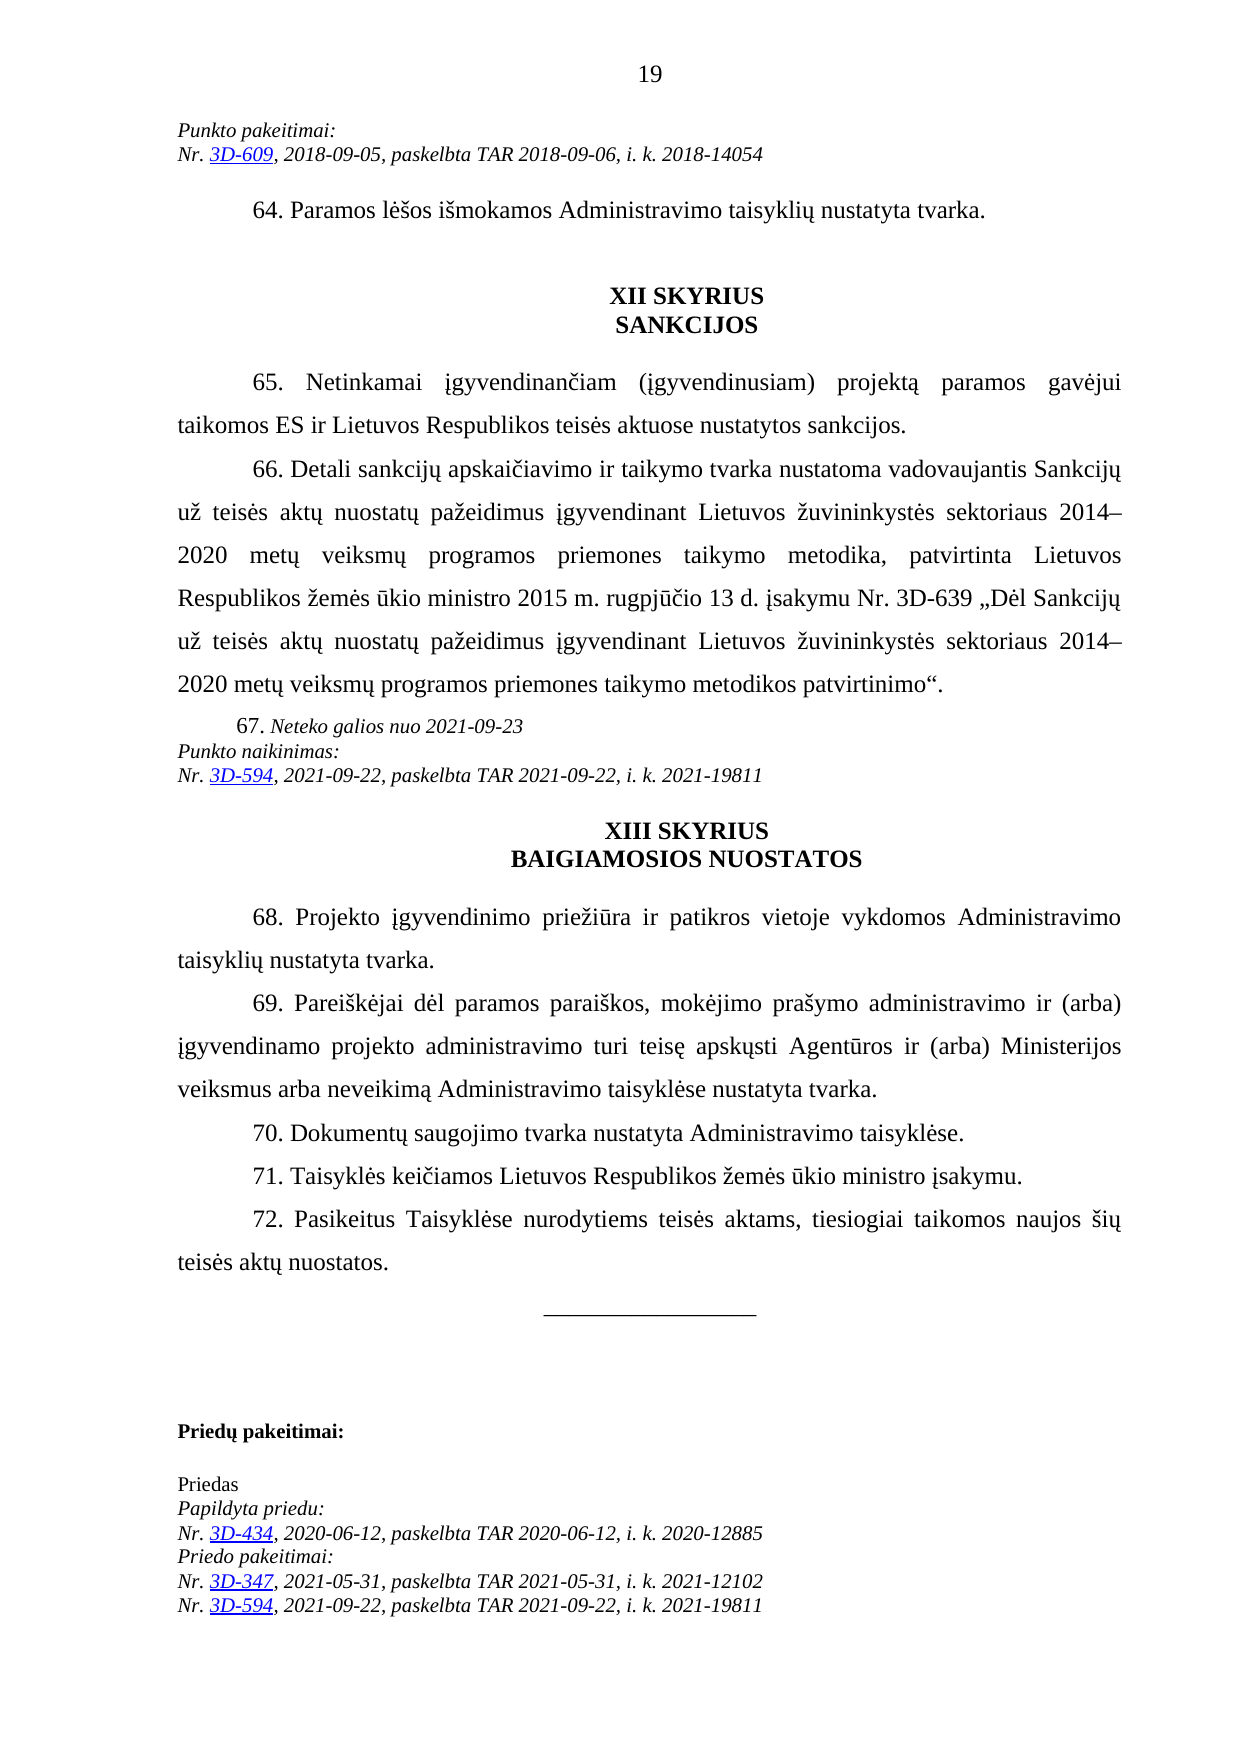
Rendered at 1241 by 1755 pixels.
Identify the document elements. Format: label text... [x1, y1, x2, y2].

text 68. Projekto įgyvendinimo priežiūra ir patikros vietoje vykdomos Administravimo taisyklių nustatyta tvarka. [177, 902, 1122, 974]
text 72. Pasikeitus Taisyklėse nurodytiems teisės aktams, tiesiogiai taikomos naujos šių teisės aktų nuostatos. [177, 1204, 1122, 1276]
text Punkto pakeitimai: [177, 118, 1122, 142]
text XIII SKYRIUS [177, 816, 1122, 844]
text Nr. 3D-347, 2021-05-31, paskelbta TAR 2021-05-31, i. k. 2021-12102 [177, 1568, 1122, 1593]
text Punkto naikinimas: [177, 739, 1122, 763]
text Nr. 3D-594, 2021-09-22, paskelbta TAR 2021-09-22, i. k. 2021-19811 [177, 763, 1122, 787]
text SANKCIJOS [177, 310, 1122, 339]
text Nr. 3D-434, 2020-06-12, paskelbta TAR 2020-06-12, i. k. 2020-12885 [177, 1520, 1122, 1544]
text Priedo pakeitimai: [177, 1544, 1122, 1568]
text 67. Neteko galios nuo 2021-09-23 [177, 712, 1122, 739]
text 69. Pareiškėjai dėl paramos paraiškos, mokėjimo prašymo administravimo ir (arba) įgyvendinamo projekto administravimo turi teisę apskųsti Agentūros ir (arba) Ministerijos veiksmus arba neveikimą Administravimo taisyklėse nustatyta tvarka. [177, 988, 1122, 1103]
text Nr. 3D-594, 2021-09-22, paskelbta TAR 2021-09-22, i. k. 2021-19811 [177, 1593, 1122, 1617]
text Priedas [177, 1472, 1122, 1496]
text _________________ [177, 1290, 1122, 1319]
text Papildyta priedu: [177, 1496, 1122, 1520]
text 70. Dokumentų saugojimo tvarka nustatyta Administravimo taisyklėse. [177, 1118, 1122, 1146]
text 71. Taisyklės keičiamos Lietuvos Respublikos žemės ūkio ministro įsakymu. [177, 1161, 1122, 1189]
text 64. Paramos lėšos išmokamos Administravimo taisyklių nustatyta tvarka. [177, 195, 1122, 224]
text XII SKYRIUS [177, 281, 1122, 310]
text Priedų pakeitimai: [177, 1419, 1122, 1443]
text 66. Detali sankcijų apskaičiavimo ir taikymo tvarka nustatoma vadovaujantis Sankcijų už teisės aktų nuostatų pažeidimus įgyvendinant Lietuvos žuvininkystės sektoriaus 2014–2020 metų veiksmų programos priemones taikymo metodika, patvirtinta Lietuvos Respublikos žemės ūkio ministro 2015 m. rugpjūčio 13 d. įsakymu Nr. 3D-639 „Dėl Sankcijų už teisės aktų nuostatų pažeidimus įgyvendinant Lietuvos žuvininkystės sektoriaus 2014–2020 metų veiksmų programos priemones taikymo metodikos patvirtinimo“. [177, 454, 1122, 698]
text BAIGIAMOSIOS NUOSTATOS [177, 844, 1122, 873]
text 65. Netinkamai įgyvendinančiam (įgyvendinusiam) projektą paramos gavėjui taikomos ES ir Lietuvos Respublikos teisės aktuose nustatytos sankcijos. [177, 367, 1122, 439]
text Nr. 3D-609, 2018-09-05, paskelbta TAR 2018-09-06, i. k. 2018-14054 [177, 142, 1122, 166]
